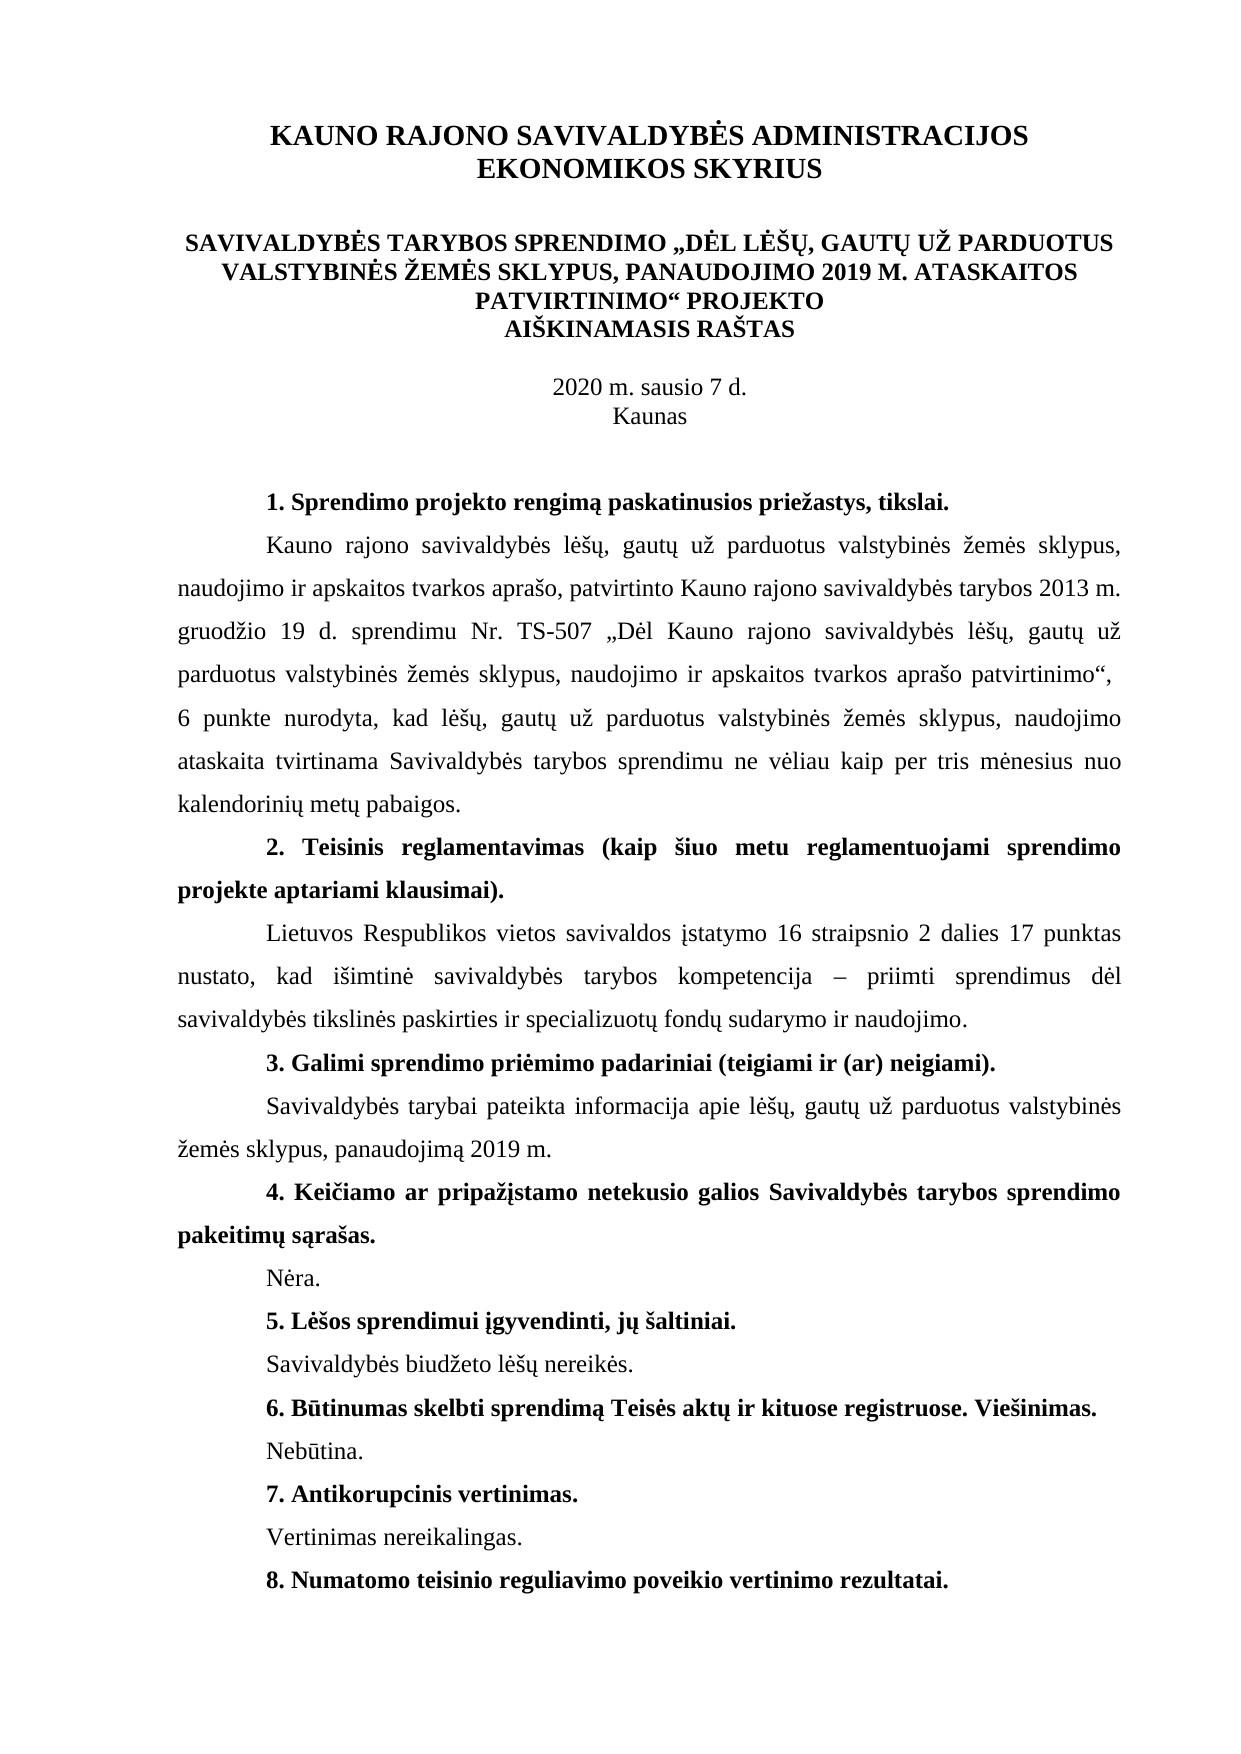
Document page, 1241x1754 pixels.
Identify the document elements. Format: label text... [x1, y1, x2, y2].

text Savivaldybės biudžeto lėšų nereikės. [177, 1349, 1122, 1378]
text SAVIVALDYBĖS TARYBOS SPRENDIMO „DĖL LĖŠŲ, GAUTŲ UŽ PARDUOTUS VALSTYBINĖS ŽEMĖS SKLYPUS, PANAUDOJIMO 2019 M. ATASKAITOS PATVIRTINIMO“ PROJEKTO [177, 228, 1122, 314]
text 8. Numatomo teisinio reguliavimo poveikio vertinimo rezultatai. [177, 1565, 1122, 1594]
text 1. Sprendimo projekto rengimą paskatinusios priežastys, tikslai. [177, 487, 1122, 516]
text 2020 m. sausio 7 d. [177, 372, 1122, 401]
text Kauno rajono savivaldybės lėšų, gautų už parduotus valstybinės žemės sklypus, naudojimo ir apskaitos tvarkos aprašo, patvirtinto Kauno rajono savivaldybės tarybos 2013 m. gruodžio 19 d. sprendimu Nr. TS-507 „Dėl Kauno rajono savivaldybės lėšų, gautų už parduotus valstybinės žemės sklypus, naudojimo ir apskaitos tvarkos aprašo patvirtinimo“, 6 punkte nurodyta, kad lėšų, gautų už parduotus valstybinės žemės sklypus, naudojimo ataskaita tvirtinama Savivaldybės tarybos sprendimu ne vėliau kaip per tris mėnesius nuo kalendorinių metų pabaigos. [177, 530, 1122, 818]
text 6. Būtinumas skelbti sprendimą Teisės aktų ir kituose registruose. Viešinimas. [177, 1393, 1122, 1421]
text 3. Galimi sprendimo priėmimo padariniai (teigiami ir (ar) neigiami). [177, 1048, 1122, 1076]
text 5. Lėšos sprendimui įgyvendinti, jų šaltiniai. [177, 1306, 1122, 1335]
text KAUNO RAJONO SAVIVALDYBĖS ADMINISTRACIJOS [177, 118, 1122, 152]
text 2. Teisinis reglamentavimas (kaip šiuo metu reglamentuojami sprendimo projekte aptariami klausimai). [177, 832, 1122, 904]
text EKONOMIKOS SKYRIUS [177, 152, 1122, 185]
text Savivaldybės tarybai pateikta informacija apie lėšų, gautų už parduotus valstybinės žemės sklypus, panaudojimą 2019 m. [177, 1091, 1122, 1163]
text Kaunas [177, 401, 1122, 429]
text AIŠKINAMASIS RAŠTAS [177, 314, 1122, 343]
text 4. Keičiamo ar pripažįstamo netekusio galios Savivaldybės tarybos sprendimo pakeitimų sąrašas. [177, 1177, 1122, 1249]
text Nėra. [177, 1263, 1122, 1292]
text 7. Antikorupcinis vertinimas. [177, 1479, 1122, 1508]
text Nebūtina. [177, 1436, 1122, 1464]
text Lietuvos Respublikos vietos savivaldos įstatymo 16 straipsnio 2 dalies 17 punktas nustato, kad išimtinė savivaldybės tarybos kompetencija – priimti sprendimus dėl savivaldybės tikslinės paskirties ir specializuotų fondų sudarymo ir naudojimo. [177, 918, 1122, 1033]
text Vertinimas nereikalingas. [177, 1522, 1122, 1551]
